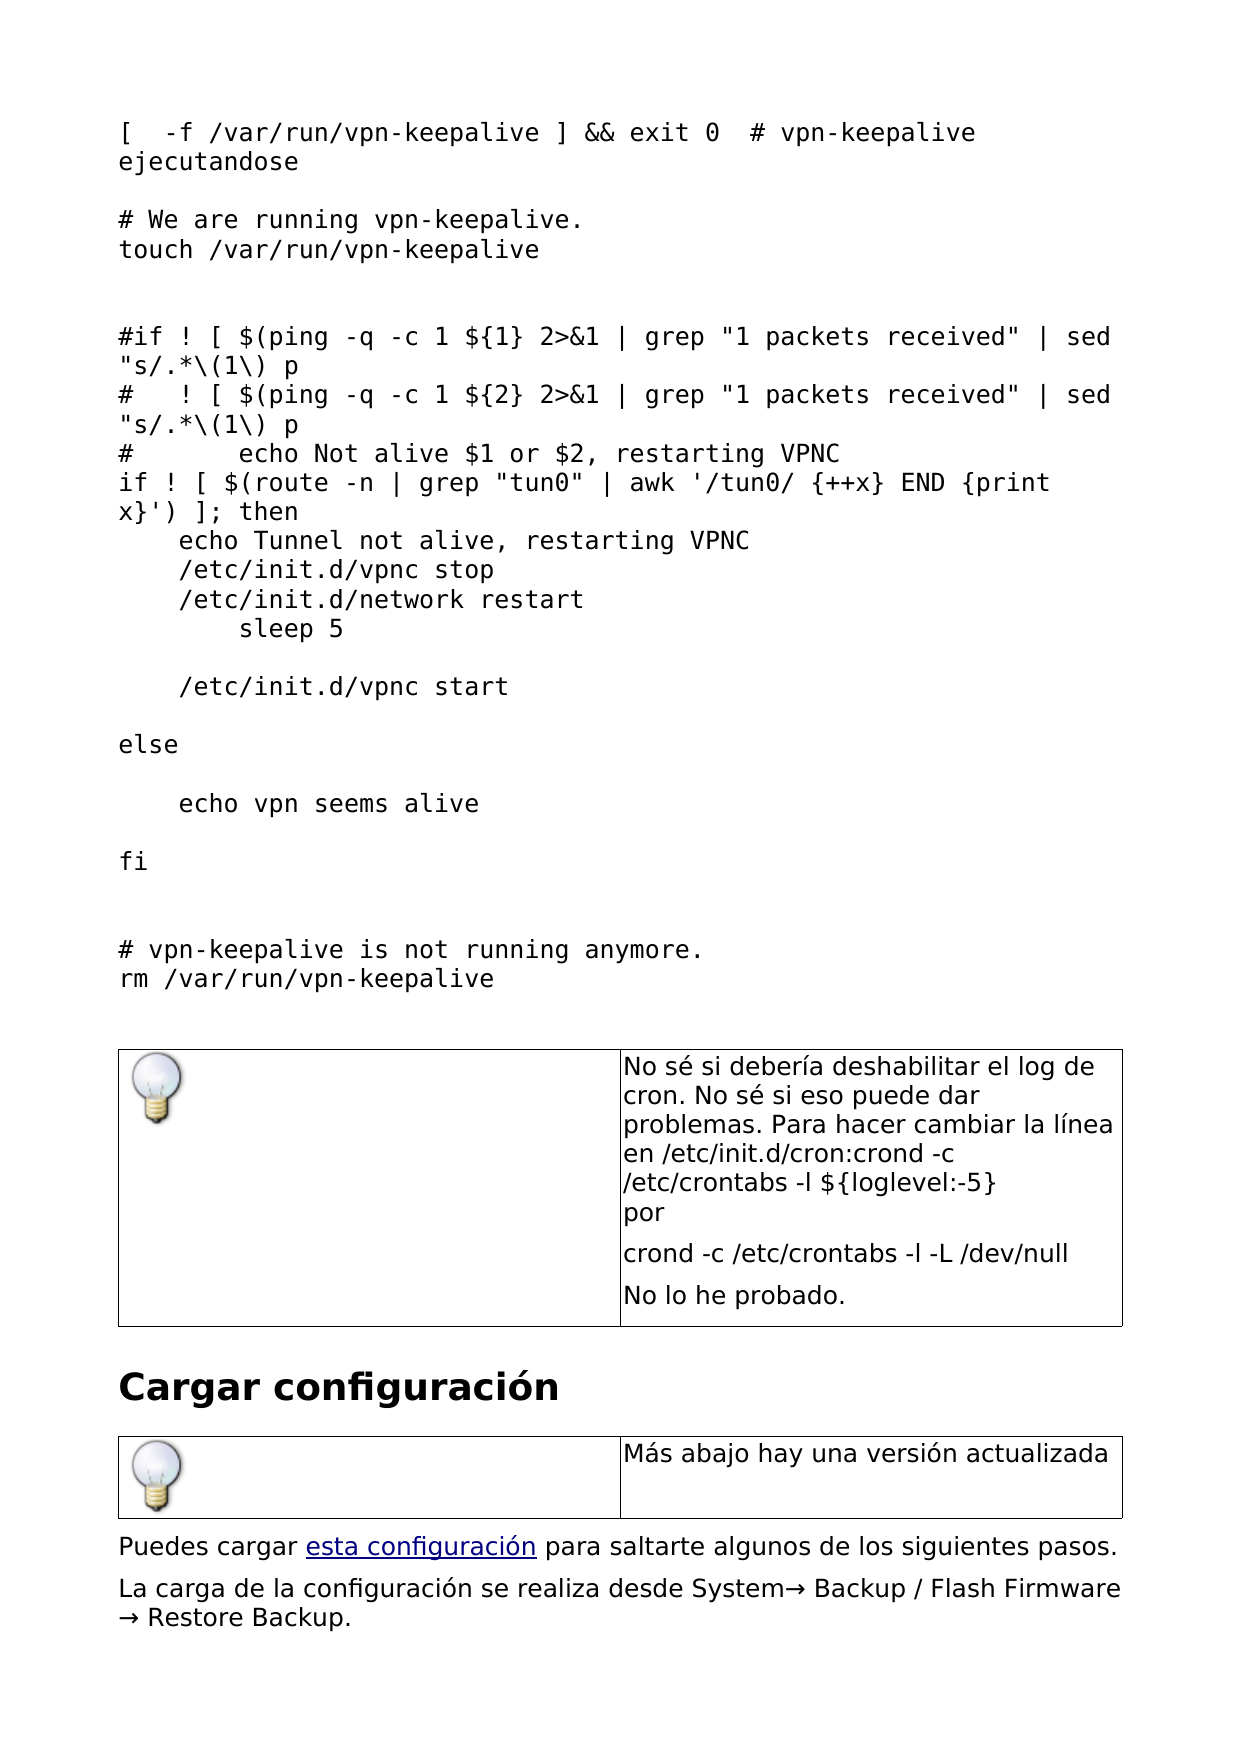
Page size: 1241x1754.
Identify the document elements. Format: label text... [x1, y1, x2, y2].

text Puedes cargar esta configuración para saltarte algunos de los siguientes pasos. [118, 1532, 1122, 1561]
text La carga de la configuración se realiza desde System→ Backup / Flash Firmware → Restore Backup. [118, 1574, 1122, 1632]
subtitle Cargar configuración [118, 1366, 1122, 1409]
picture [121, 1051, 197, 1127]
table_header [119, 1050, 620, 1326]
table_header [119, 1437, 620, 1517]
table_header Más abajo hay una versión actualizada [621, 1437, 1122, 1517]
picture [121, 1439, 197, 1515]
text [ -f /var/run/vpn-keepalive ] && exit 0 # vpn-keepalive ejecutandose # We are running vpn-keepalive. touch /var/run/vpn-keepalive #if ! [ $(ping -q -c 1 ${1} 2>&1 | grep "1 packets received" | sed "s/.*\(1\) p # ! [ $(ping -q -c 1 ${2} 2>&1 | grep "1 packets received" | sed "s/.*\(1\) p # echo Not alive $1 or $2, restarting VPNC if ! [ $(route -n | grep "tun0" | awk '/tun0/ {++x} END {print x}') ]; then echo Tunnel not alive, restarting VPNC /etc/init.d/vpnc stop /etc/init.d/network restart sleep 5 /etc/init.d/vpnc start else echo vpn seems alive fi # vpn-keepalive is not running anymore. rm /var/run/vpn-keepalive [118, 118, 1122, 1022]
table_header No sé si debería deshabilitar el log de cron. No sé si eso puede dar problemas. Para hacer cambiar la línea en /etc/init.d/cron:crond -c /etc/crontabs -l ${loglevel:-5} por crond -c /etc/crontabs -l -L /dev/null No lo he probado. [621, 1050, 1122, 1326]
